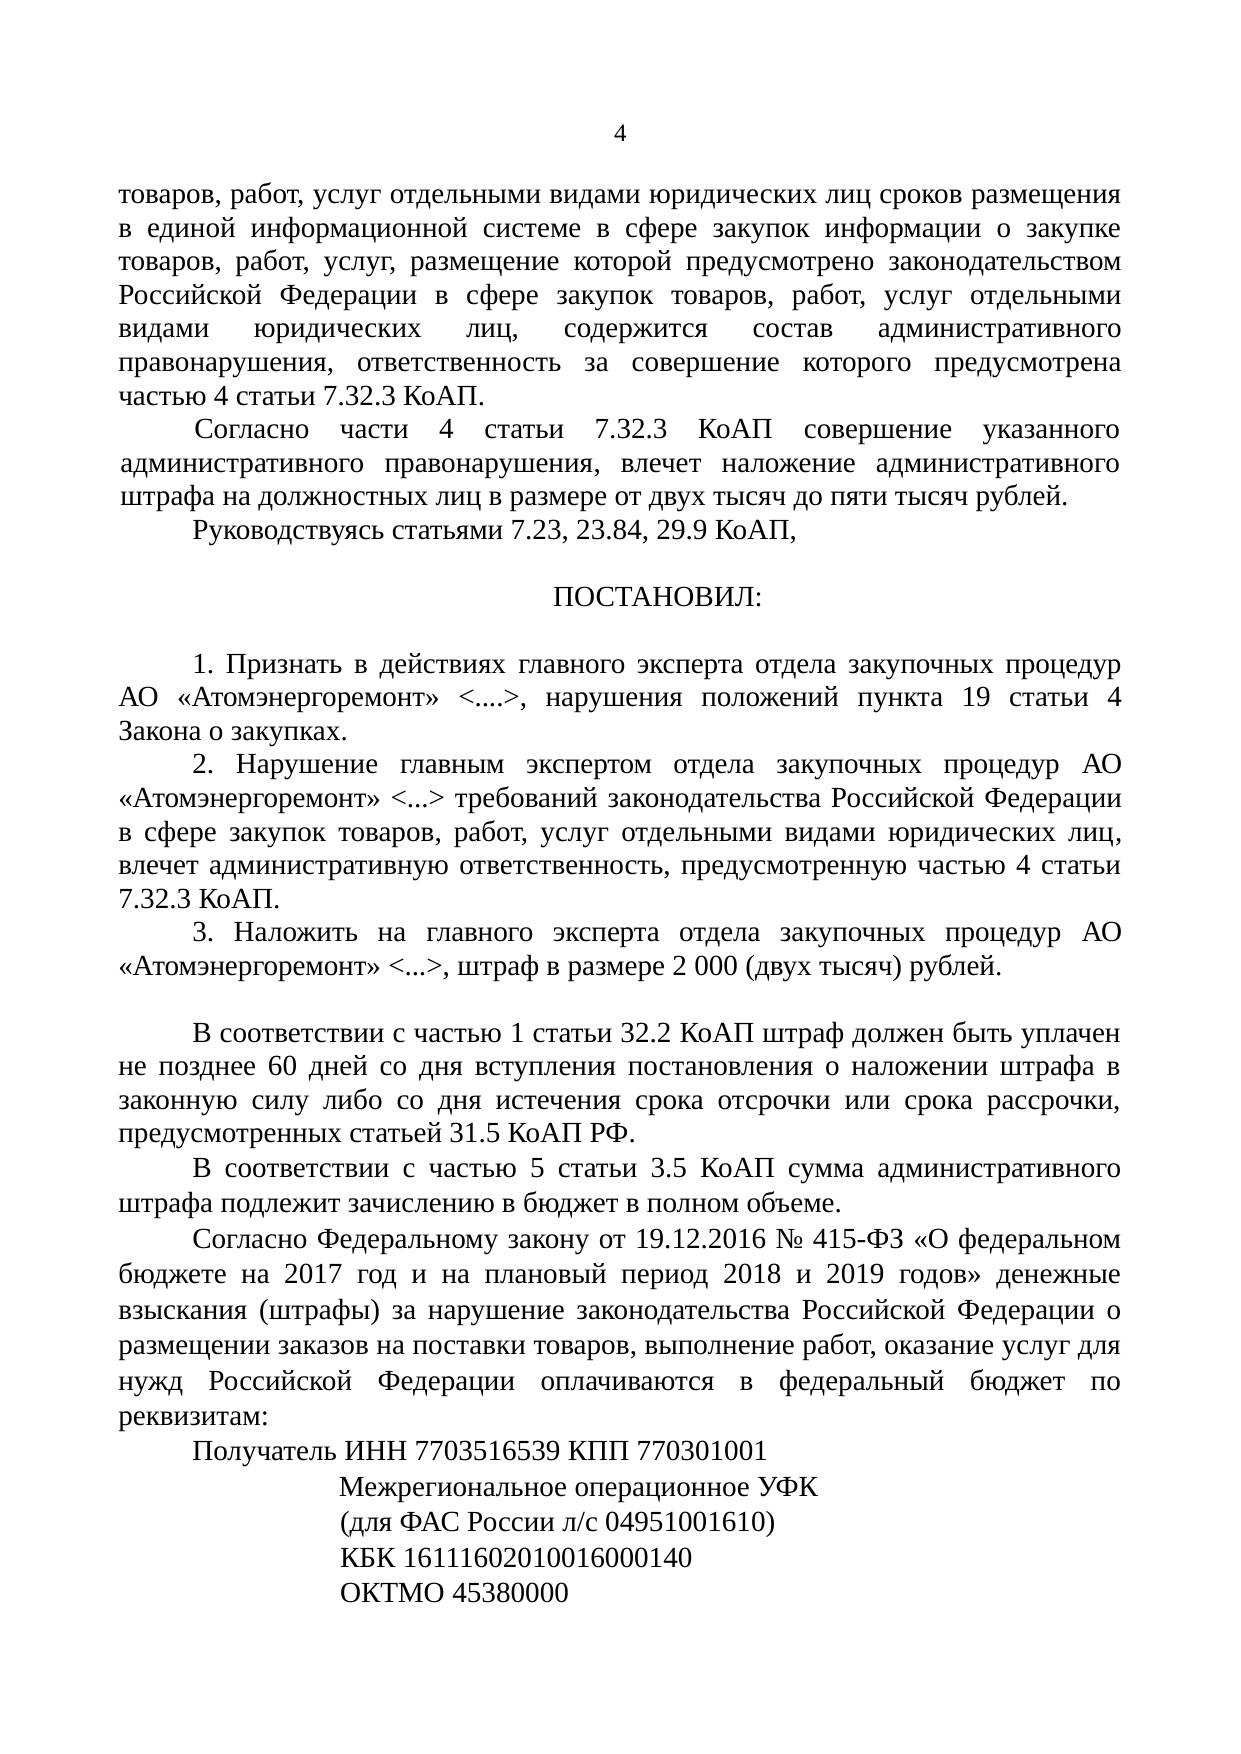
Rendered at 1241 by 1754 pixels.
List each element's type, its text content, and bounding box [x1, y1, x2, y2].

text 3. Наложить на главного эксперта отдела закупочных процедур АО «Атомэнергоремонт» <...>, штраф в размере 2 000 (двух тысяч) рублей. [118, 914, 1122, 981]
text ОКТМО 45380000 [118, 1574, 1122, 1609]
text Согласно части 4 статьи 7.32.3 КоАП совершение указанного административного правонарушения, влечет наложение административного штрафа на должностных лиц в размере от двух тысяч до пяти тысяч рублей. [120, 411, 1120, 512]
text 1. Признать в действиях главного эксперта отдела закупочных процедур АО «Атомэнергоремонт» <....>, нарушения положений пункта 19 статьи 4 Закона о закупках. [118, 646, 1122, 747]
text Получатель ИНН 7703516539 КПП 770301001 [118, 1432, 1122, 1468]
text В соответствии с частью 5 статьи 3.5 КоАП сумма административного штрафа подлежит зачислению в бюджет в полном объеме. [118, 1149, 1122, 1220]
text Руководствуясь статьями 7.23, 23.84, 29.9 КоАП, [118, 512, 1122, 545]
text товаров, работ, услуг отдельными видами юридических лиц сроков размещения в единой информационной системе в сфере закупок информации о закупке товаров, работ, услуг, размещение которой предусмотрено законодательством Российской Федерации в сфере закупок товаров, работ, услуг отдельными видами юридических лиц, содержится состав административного правонарушения, ответственность за совершение которого предусмотрена частью 4 статьи 7.32.3 КоАП. [118, 176, 1122, 411]
text 2. Нарушение главным экспертом отдела закупочных процедур АО «Атомэнергоремонт» <...> требований законодательства Российской Федерации в сфере закупок товаров, работ, услуг отдельными видами юридических лиц, влечет административную ответственность, предусмотренную частью 4 статьи 7.32.3 КоАП. [118, 747, 1122, 914]
text В соответствии с частью 1 статьи 32.2 КоАП штраф должен быть уплачен не позднее 60 дней со дня вступления постановления о наложении штрафа в законную силу либо со дня истечения срока отсрочки или срока рассрочки, предусмотренных статьей 31.5 КоАП РФ. [118, 1015, 1122, 1149]
text Межрегиональное операционное УФК [118, 1468, 1122, 1503]
text КБК 16111602010016000140 [118, 1539, 1122, 1574]
text ПОСТАНОВИЛ: [118, 579, 1122, 612]
text (для ФАС России л/с 04951001610) [118, 1503, 1122, 1539]
text Согласно Федеральному закону от 19.12.2016 № 415-ФЗ «О федеральном бюджете на 2017 год и на плановый период 2018 и 2019 годов» денежные взыскания (штрафы) за нарушение законодательства Российской Федерации о размещении заказов на поставки товаров, выполнение работ, оказание услуг для нужд Российской Федерации оплачиваются в федеральный бюджет по реквизитам: [118, 1220, 1122, 1432]
